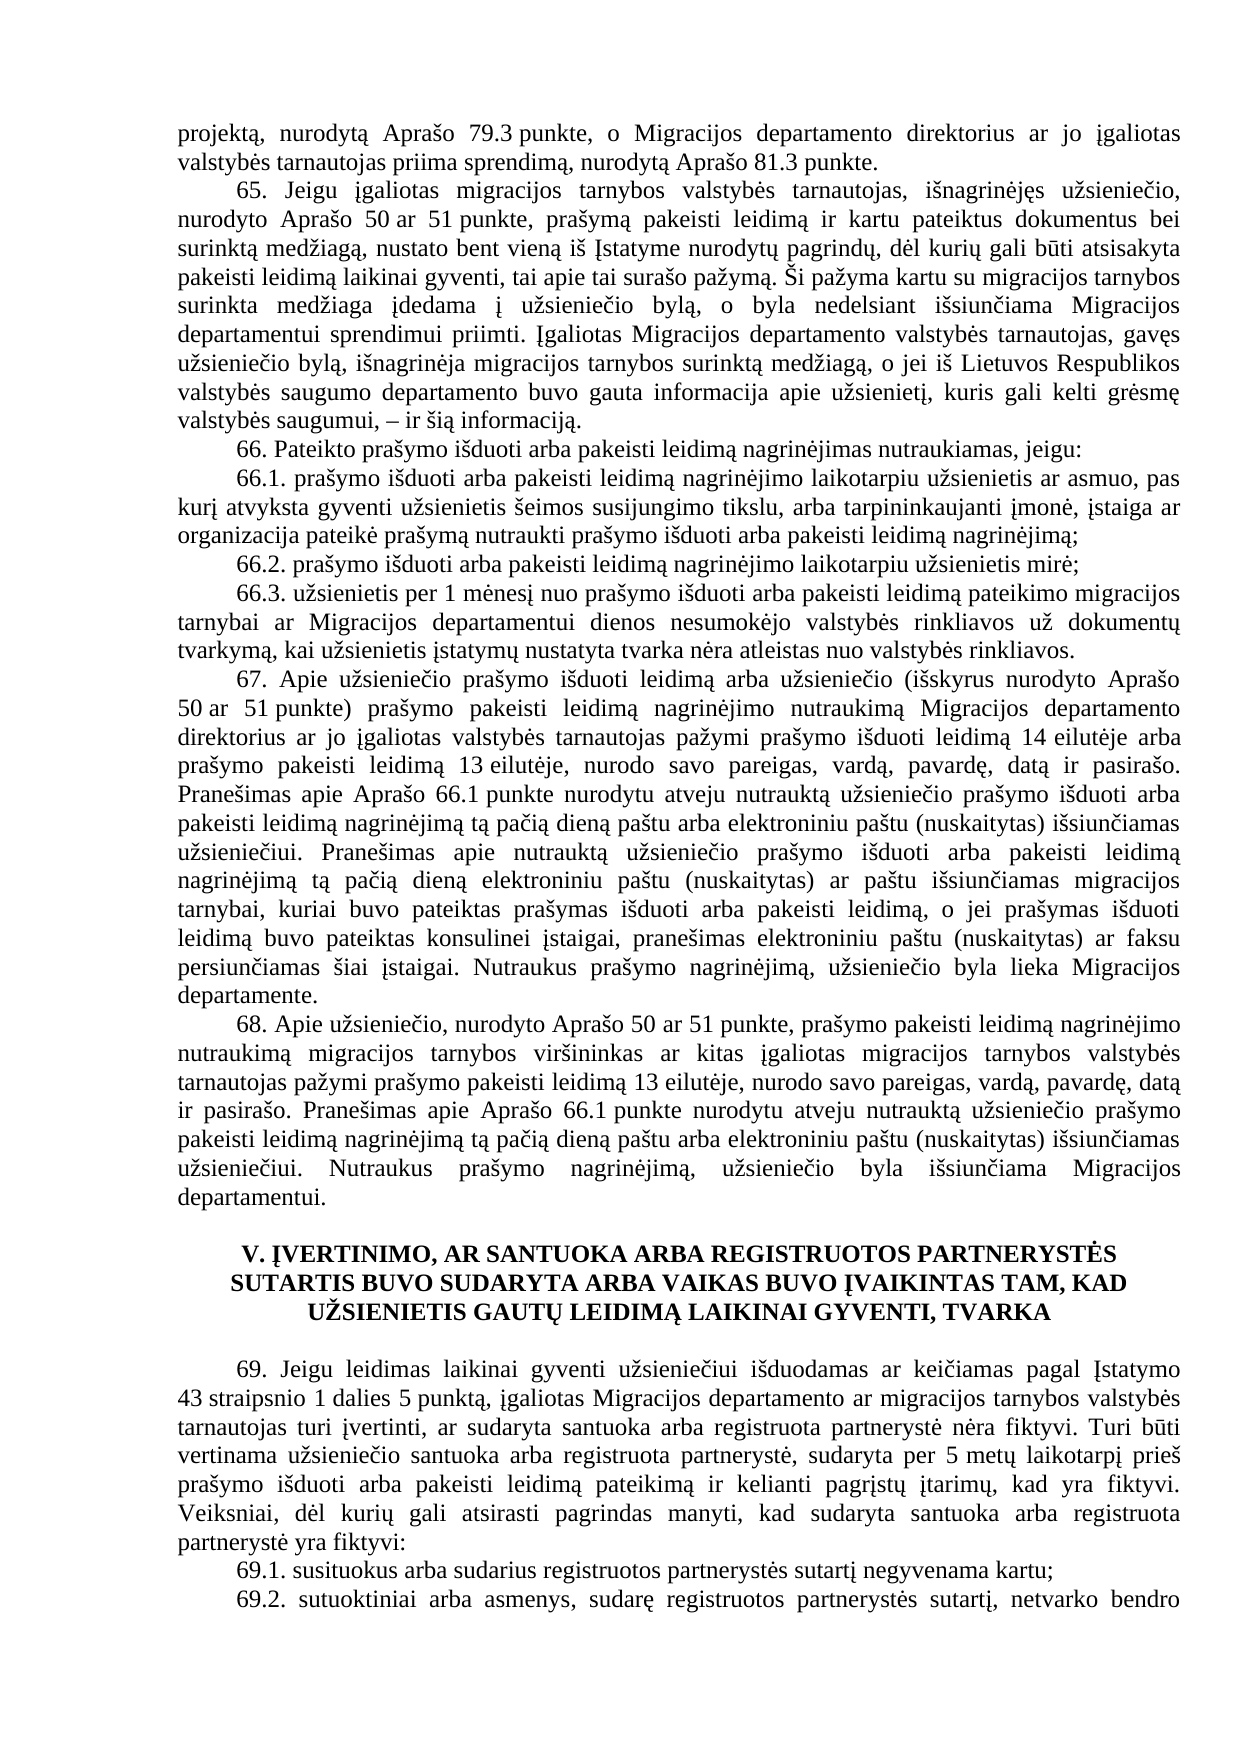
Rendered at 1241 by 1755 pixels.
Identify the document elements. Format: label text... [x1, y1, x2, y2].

text projektą, nurodytą Aprašo 79.3 punkte, o Migracijos departamento direktorius ar jo įgaliotas valstybės tarnautojas priima sprendimą, nurodytą Aprašo 81.3 punkte. [177, 118, 1181, 176]
text 68. Apie užsieniečio, nurodyto Aprašo 50 ar 51 punkte, prašymo pakeisti leidimą nagrinėjimo nutraukimą migracijos tarnybos viršininkas ar kitas įgaliotas migracijos tarnybos valstybės tarnautojas pažymi prašymo pakeisti leidimą 13 eilutėje, nurodo savo pareigas, vardą, pavardę, datą ir pasirašo. Pranešimas apie Aprašo 66.1 punkte nurodytu atveju nutrauktą užsieniečio prašymo pakeisti leidimą nagrinėjimą tą pačią dieną paštu arba elektroniniu paštu (nuskaitytas) išsiunčiamas užsieniečiui. Nutraukus prašymo nagrinėjimą, užsieniečio byla išsiunčiama Migracijos departamentui. [177, 1009, 1181, 1211]
text 66. Pateikto prašymo išduoti arba pakeisti leidimą nagrinėjimas nutraukiamas, jeigu: [177, 434, 1181, 463]
text 69.1. susituokus arba sudarius registruotos partnerystės sutartį negyvenama kartu; [177, 1556, 1181, 1584]
text 69. Jeigu leidimas laikinai gyventi užsieniečiui išduodamas ar keičiamas pagal Įstatymo 43 straipsnio 1 dalies 5 punktą, įgaliotas Migracijos departamento ar migracijos tarnybos valstybės tarnautojas turi įvertinti, ar sudaryta santuoka arba registruota partnerystė nėra fiktyvi. Turi būti vertinama užsieniečio santuoka arba registruota partnerystė, sudaryta per 5 metų laikotarpį prieš prašymo išduoti arba pakeisti leidimą pateikimą ir kelianti pagrįstų įtarimų, kad yra fiktyvi. Veiksniai, dėl kurių gali atsirasti pagrindas manyti, kad sudaryta santuoka arba registruota partnerystė yra fiktyvi: [177, 1354, 1181, 1556]
text 66.3. užsienietis per 1 mėnesį nuo prašymo išduoti arba pakeisti leidimą pateikimo migracijos tarnybai ar Migracijos departamentui dienos nesumokėjo valstybės rinkliavos už dokumentų tvarkymą, kai užsienietis įstatymų nustatyta tvarka nėra atleistas nuo valstybės rinkliavos. [177, 578, 1181, 664]
text 66.1. prašymo išduoti arba pakeisti leidimą nagrinėjimo laikotarpiu užsienietis ar asmuo, pas kurį atvyksta gyventi užsienietis šeimos susijungimo tikslu, arba tarpininkaujanti įmonė, įstaiga ar organizacija pateikė prašymą nutraukti prašymo išduoti arba pakeisti leidimą nagrinėjimą; [177, 463, 1181, 549]
text 66.2. prašymo išduoti arba pakeisti leidimą nagrinėjimo laikotarpiu užsienietis mirė; [177, 549, 1181, 578]
text 67. Apie užsieniečio prašymo išduoti leidimą arba užsieniečio (išskyrus nurodyto Aprašo 50 ar 51 punkte) prašymo pakeisti leidimą nagrinėjimo nutraukimą Migracijos departamento direktorius ar jo įgaliotas valstybės tarnautojas pažymi prašymo išduoti leidimą 14 eilutėje arba prašymo pakeisti leidimą 13 eilutėje, nurodo savo pareigas, vardą, pavardę, datą ir pasirašo. Pranešimas apie Aprašo 66.1 punkte nurodytu atveju nutrauktą užsieniečio prašymo išduoti arba pakeisti leidimą nagrinėjimą tą pačią dieną paštu arba elektroniniu paštu (nuskaitytas) išsiunčiamas užsieniečiui. Pranešimas apie nutrauktą užsieniečio prašymo išduoti arba pakeisti leidimą nagrinėjimą tą pačią dieną elektroniniu paštu (nuskaitytas) ar paštu išsiunčiamas migracijos tarnybai, kuriai buvo pateiktas prašymas išduoti arba pakeisti leidimą, o jei prašymas išduoti leidimą buvo pateiktas konsulinei įstaigai, pranešimas elektroniniu paštu (nuskaitytas) ar faksu persiunčiamas šiai įstaigai. Nutraukus prašymo nagrinėjimą, užsieniečio byla lieka Migracijos departamente. [177, 664, 1181, 1009]
text V. ĮVERTINIMo, AR SANTUOKA ARBA REGISTRUOTOS PARTNERYSTĖS SUTARTIS BUVO SUDARYTA ARBA VAIKAS BUVO ĮVAIKINTAS TAM, KAD UŽSIENIETIS GAUTŲ LEIDIMĄ LAIKINAI GYVENTI, tvarka [177, 1239, 1181, 1326]
text 65. Jeigu įgaliotas migracijos tarnybos valstybės tarnautojas, išnagrinėjęs užsieniečio, nurodyto Aprašo 50 ar 51 punkte, prašymą pakeisti leidimą ir kartu pateiktus dokumentus bei surinktą medžiagą, nustato bent vieną iš Įstatyme nurodytų pagrindų, dėl kurių gali būti atsisakyta pakeisti leidimą laikinai gyventi, tai apie tai surašo pažymą. Ši pažyma kartu su migracijos tarnybos surinkta medžiaga įdedama į užsieniečio bylą, o byla nedelsiant išsiunčiama Migracijos departamentui sprendimui priimti. Įgaliotas Migracijos departamento valstybės tarnautojas, gavęs užsieniečio bylą, išnagrinėja migracijos tarnybos surinktą medžiagą, o jei iš Lietuvos Respublikos valstybės saugumo departamento buvo gauta informacija apie užsienietį, kuris gali kelti grėsmę valstybės saugumui, – ir šią informaciją. [177, 176, 1181, 434]
text 69.2. sutuoktiniai arba asmenys, sudarę registruotos partnerystės sutartį, netvarko bendro [177, 1584, 1181, 1613]
